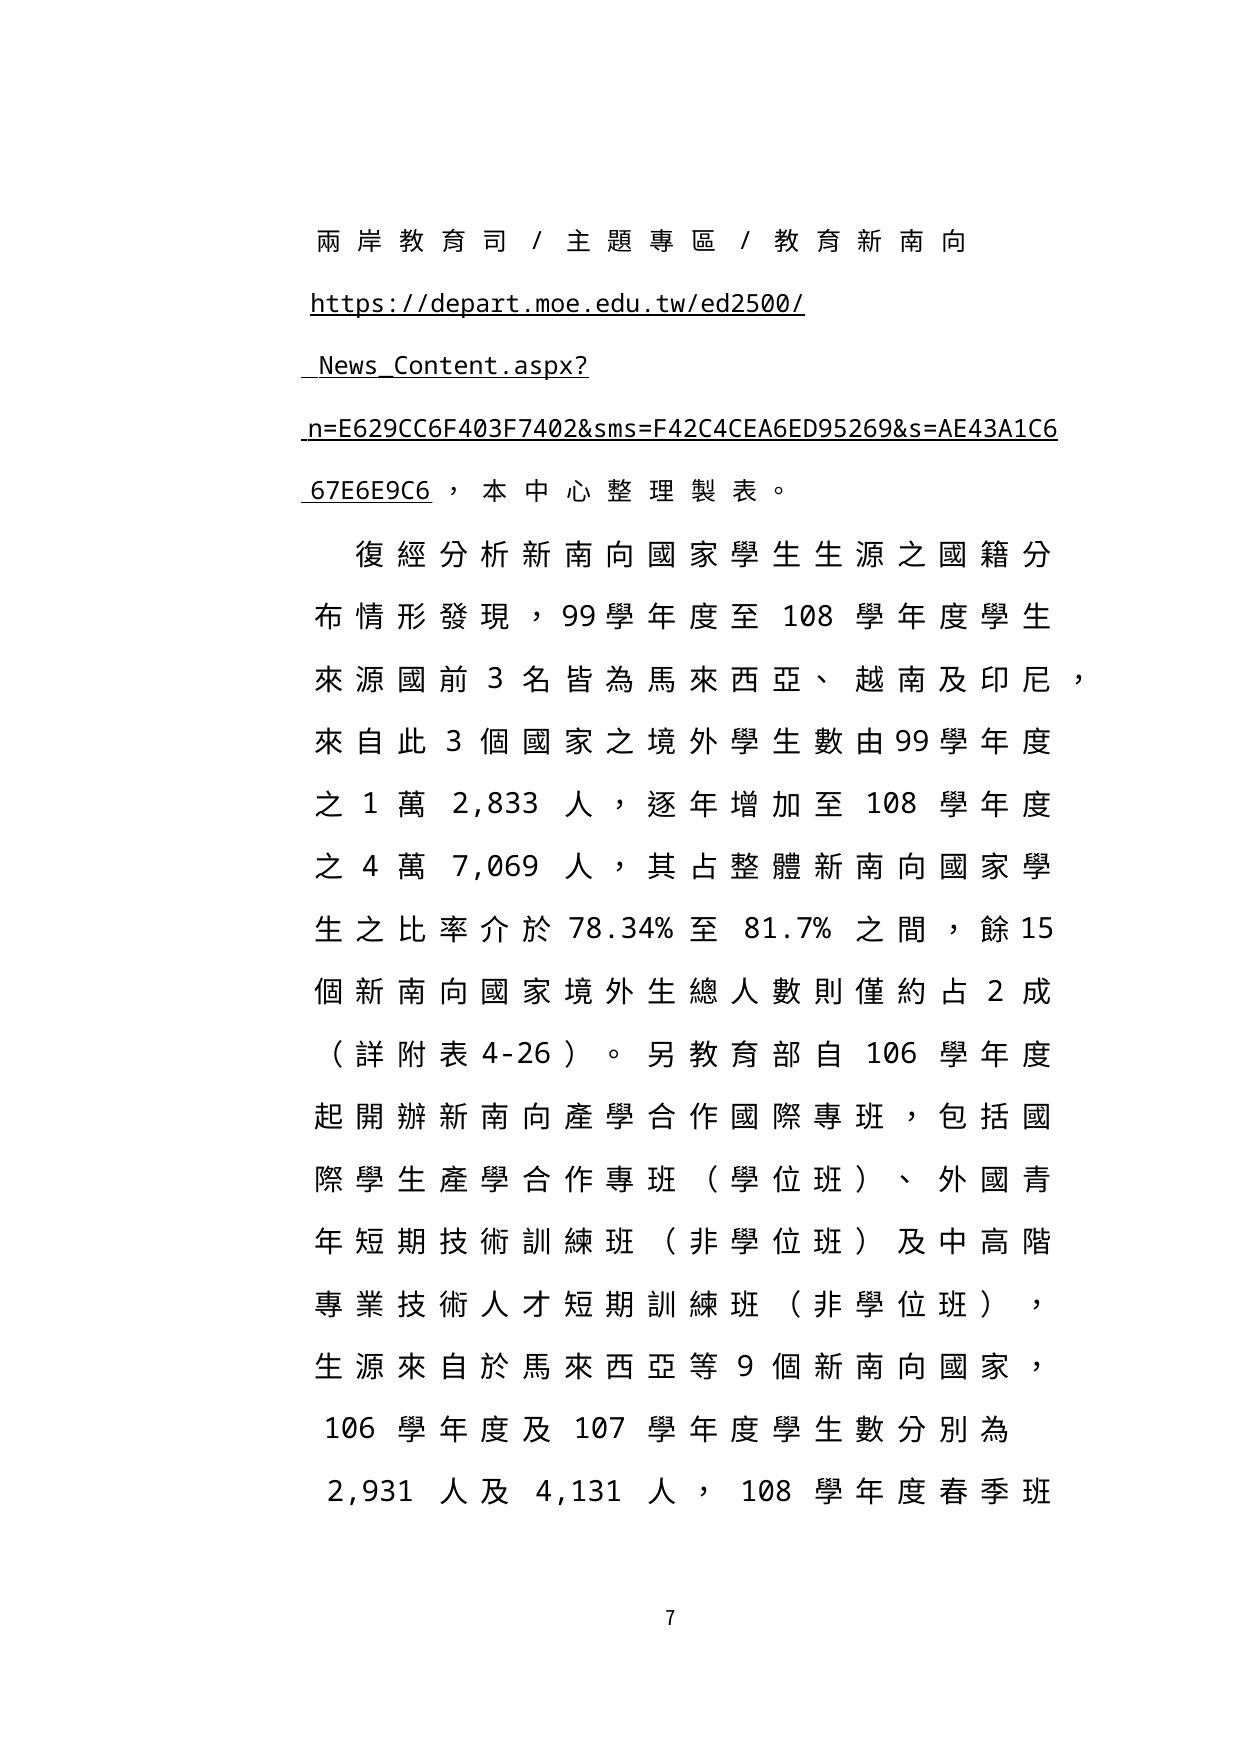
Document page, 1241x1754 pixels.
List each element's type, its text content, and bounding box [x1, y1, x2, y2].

text 復經分析新南向國家學生生源之國籍分布情形發現，99學年度至108學年度學生來源國前3名皆為馬來西亞、越南及印尼，來自此3個國家之境外學生數由99學年度之1萬2,833人，逐年增加至108學年度之4萬7,069人，其占整體新南向國家學生之比率介於78.34%至81.7%之間，餘15個新南向國家境外生總人數則僅約占2成（詳附表4-26）。另教育部自106學年度起開辦新南向產學合作國際專班，包括國際學生產學合作專班（學位班）、外國青年短期技術訓練班（非學位班）及中高階專業技術人才短期訓練班（非學位班），生源來自於馬來西亞等9個新南向國家，106學年度及107學年度學生數分別為2,931人及4,131人，108學年度春季班則為1,376人，其中主要來源國集中於越南及印尼2國，106學年度至108學年度學生人數合計分別為2,759人、3,981人及1,299人，占該專班學生總數之比率分別為94.13%、96.37%及94.4%，占比皆逾9成（詳附表4-27），新南向國家學生生源有集中少數國家之情形。 [271, 511, 1058, 1511]
text 兩岸教育司/主題專區/教育新南向https://depart.moe.edu.tw/ed2500/News_Content.aspx?n=E629CC6F403F7402&sms=F42C4CEA6ED95269&s=AE43A1C667E6E9C6，本中心整理製表。 [197, 198, 1058, 511]
